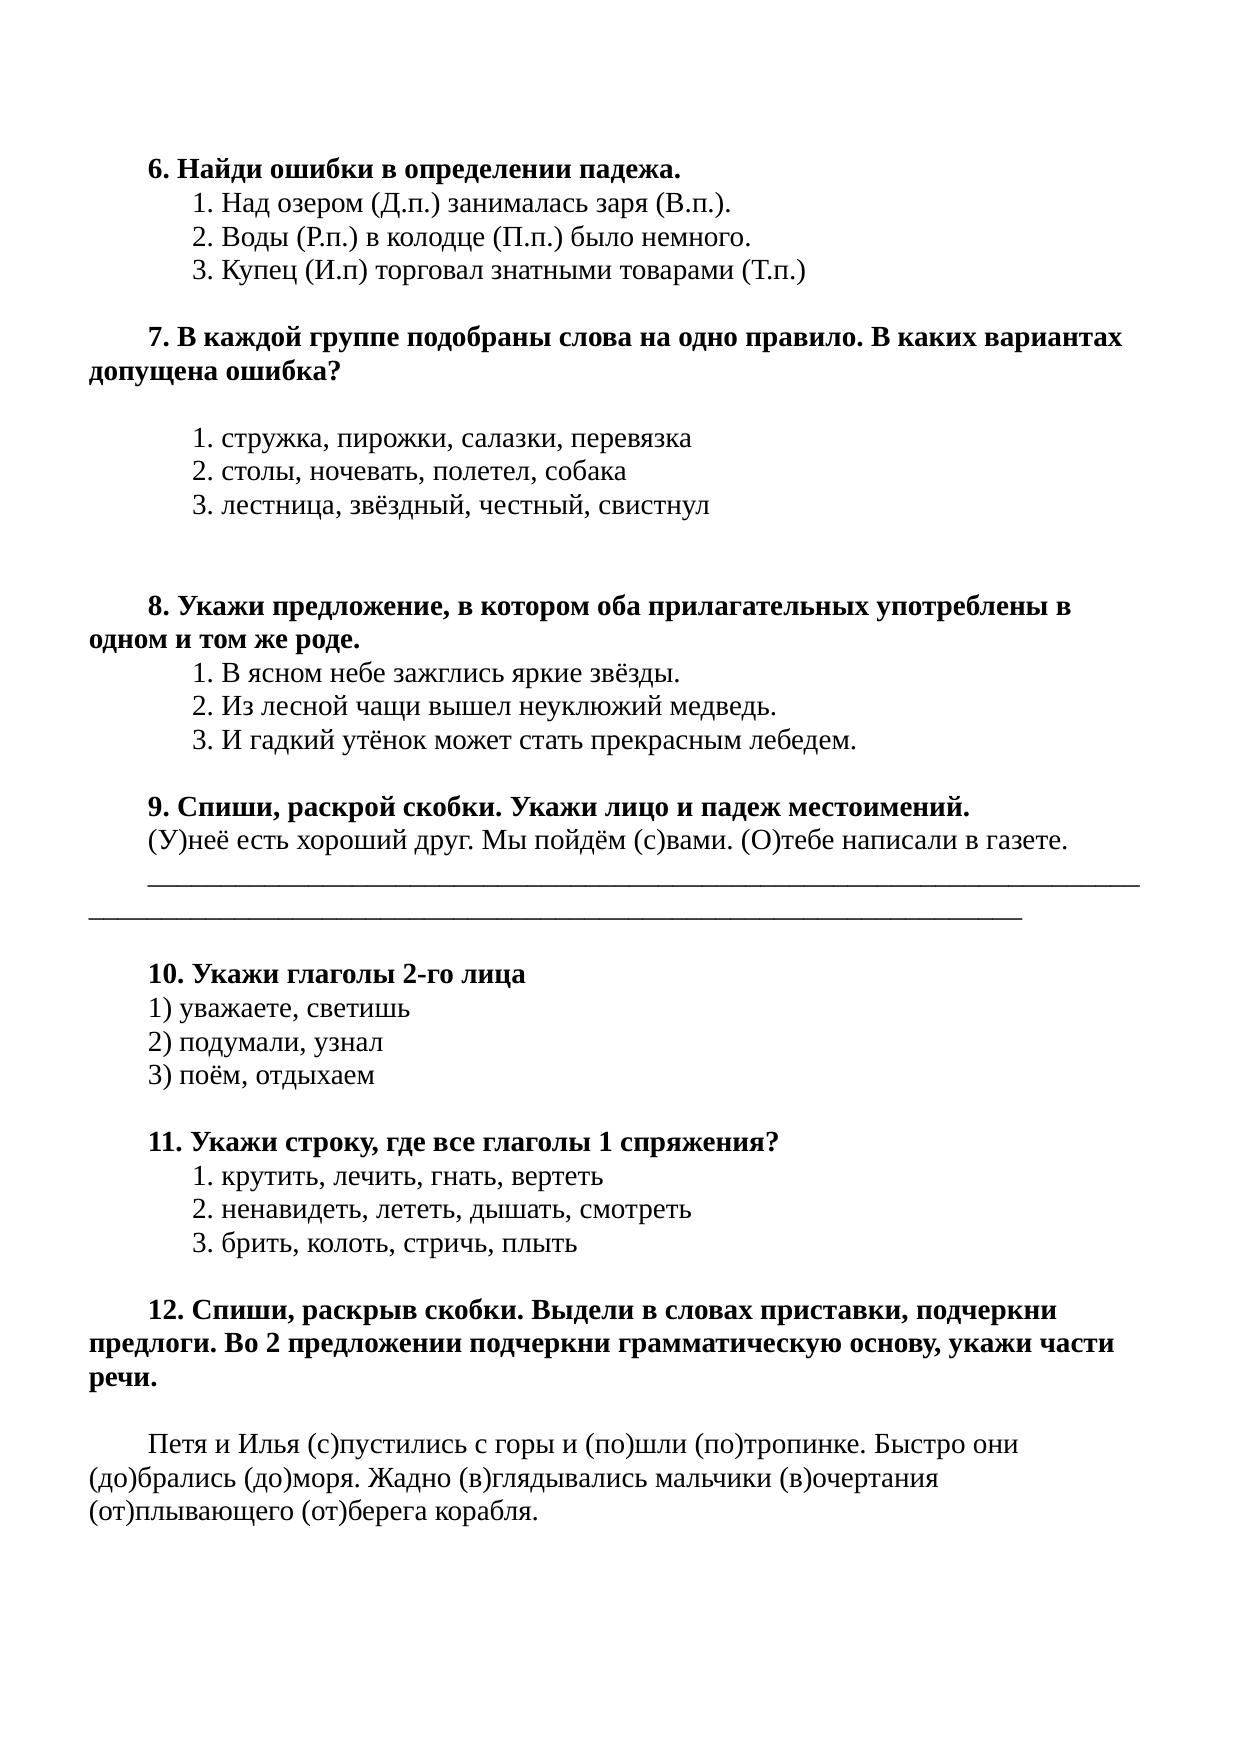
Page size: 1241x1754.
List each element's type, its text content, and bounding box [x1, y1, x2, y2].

text 1) уважаете, светишь [88, 990, 1152, 1024]
text 11. Укажи строку, где все глаголы 1 спряжения? [88, 1124, 1152, 1158]
list лестница, звёздный, честный, свистнул [133, 487, 1152, 521]
list крутить, лечить, гнать, вертеть [133, 1158, 1152, 1191]
text 12. Спиши, раскрыв скобки. Выдели в словах приставки, подчеркни предлоги. Во 2 предложении подчеркни грамматическую основу, укажи части речи. [88, 1292, 1152, 1393]
text 2) подумали, узнал [88, 1024, 1152, 1057]
list Воды (Р.п.) в колодце (П.п.) было немного. [133, 219, 1152, 252]
list Из лесной чащи вышел неуклюжий медведь. [133, 688, 1152, 722]
list И гадкий утёнок может стать прекрасным лебедем. [133, 722, 1152, 755]
list столы, ночевать, полетел, собака [133, 453, 1152, 487]
text ____________________________________________________________________________________________________________________________________ [88, 856, 1152, 923]
list Купец (И.п) торговал знатными товарами (Т.п.) [133, 252, 1152, 286]
text 9. Спиши, раскрой скобки. Укажи лицо и падеж местоимений. [88, 789, 1152, 822]
list ненавидеть, лететь, дышать, смотреть [133, 1191, 1152, 1225]
text (У)неё есть хороший друг. Мы пойдём (с)вами. (О)тебе написали в газете. [88, 822, 1152, 856]
text 6. Найди ошибки в определении падежа. [88, 152, 1152, 185]
list В ясном небе зажглись яркие звёзды. [133, 655, 1152, 688]
text 3) поём, отдыхаем [88, 1057, 1152, 1091]
text 10. Укажи глаголы 2-го лица [88, 957, 1152, 990]
text 7. В каждой группе подобраны слова на одно правило. В каких вариантах допущена ошибка? [88, 319, 1152, 386]
text 8. Укажи предложение, в котором оба прилагательных употреблены в одном и том же роде. [88, 588, 1152, 655]
list Над озером (Д.п.) занималась заря (В.п.). [133, 185, 1152, 219]
list брить, колоть, стричь, плыть [133, 1225, 1152, 1258]
text Петя и Илья (с)пустились с горы и (по)шли (по)тропинке. Быстро они (до)брались (до)моря. Жадно (в)глядывались мальчики (в)очертания (от)плывающего (от)берега корабля. [88, 1426, 1152, 1527]
list стружка, пирожки, салазки, перевязка [133, 420, 1152, 453]
